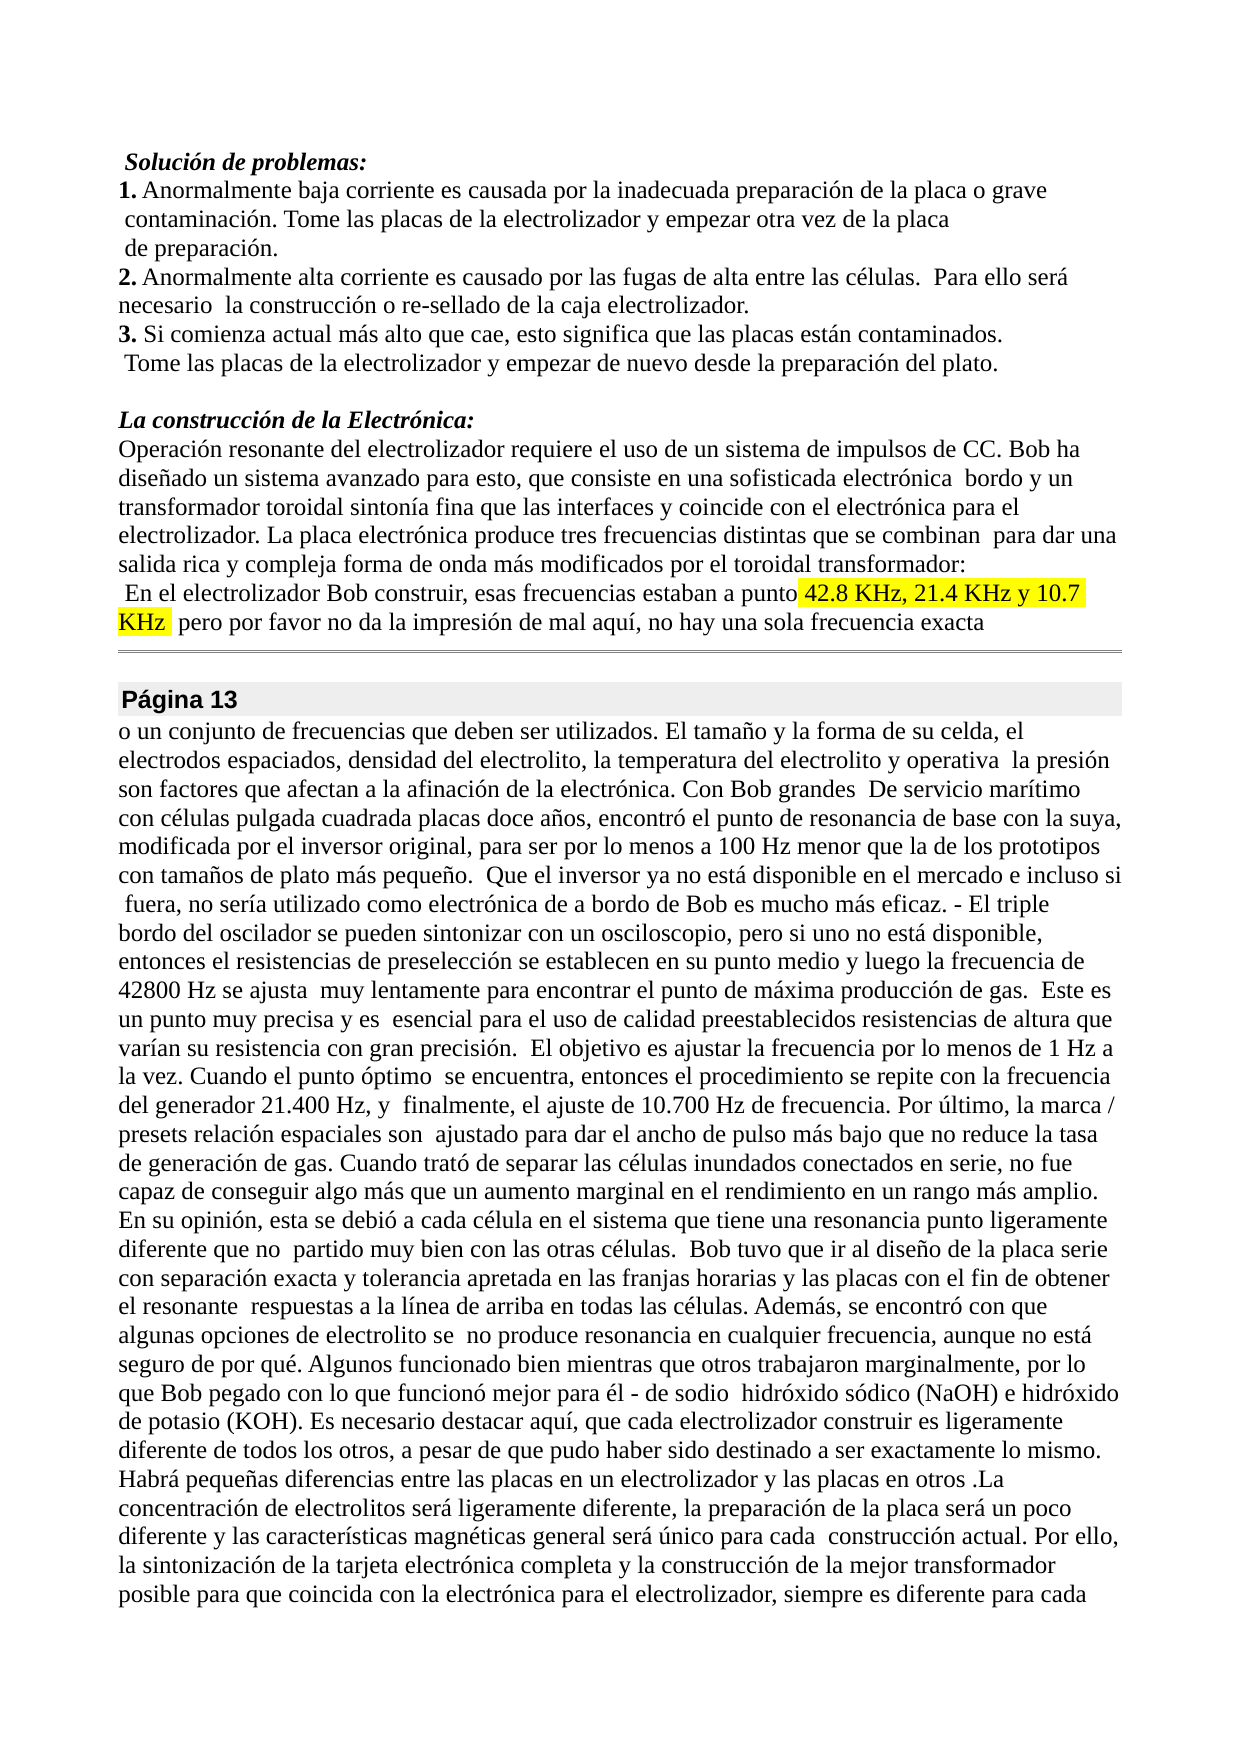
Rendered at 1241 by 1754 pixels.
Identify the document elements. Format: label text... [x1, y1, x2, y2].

text electrodos espaciados, densidad del electrolito, la temperatura del electrolito y operativa la presión son factores que afectan a la afinación de la electrónica. Con Bob grandes De servicio marítimo con células pulgada cuadrada placas doce años, encontró el punto de resonancia de base con la suya, modificada por el inversor original, para ser por lo menos a 100 Hz menor que la de los prototipos [118, 745, 1122, 860]
text La construcción de la Electrónica: [118, 406, 1122, 434]
text 2. Anormalmente alta corriente es causado por las fugas de alta entre las células. Para ello será necesario la construcción o re-sellado de la caja electrolizador. [118, 262, 1122, 319]
text En el electrolizador Bob construir, esas frecuencias estaban a punto 42.8 KHz, 21.4 KHz y 10.7 [118, 578, 1122, 607]
text KHz pero por favor no da la impresión de mal aquí, no hay una sola frecuencia exacta [118, 607, 1122, 636]
table_header Página 13 [118, 682, 1122, 716]
text fuera, no sería utilizado como electrónica de a bordo de Bob es mucho más eficaz. - El triple [118, 889, 1122, 918]
text con tamaños de plato más pequeño. Que el inversor ya no está disponible en el mercado e incluso si [118, 860, 1122, 889]
text bordo del oscilador se pueden sintonizar con un osciloscopio, pero si uno no está disponible, entonces el resistencias de preselección se establecen en su punto medio y luego la frecuencia de 42800 Hz se ajusta muy lentamente para encontrar el punto de máxima producción de gas. Este es un punto muy precisa y es esencial para el uso de calidad preestablecidos resistencias de altura que varían su resistencia con gran precisión. El objetivo es ajustar la frecuencia por lo menos de 1 Hz a la vez. Cuando el punto óptimo se encuentra, entonces el procedimiento se repite con la frecuencia del generador 21.400 Hz, y finalmente, el ajuste de 10.700 Hz de frecuencia. Por último, la marca / presets relación espaciales son ajustado para dar el ancho de pulso más bajo que no reduce la tasa de generación de gas. Cuando trató de separar las células inundados conectados en serie, no fue capaz de conseguir algo más que un aumento marginal en el rendimiento en un rango más amplio. En su opinión, esta se debió a cada célula en el sistema que tiene una resonancia punto ligeramente diferente que no partido muy bien con las otras células. Bob tuvo que ir al diseño de la placa serie con separación exacta y tolerancia apretada en las franjas horarias y las placas con el fin de obtener el resonante respuestas a la línea de arriba en todas las células. Además, se encontró con que algunas opciones de electrolito se no produce resonancia en cualquier frecuencia, aunque no está seguro de por qué. Algunos funcionado bien mientras que otros trabajaron marginalmente, por lo que Bob pegado con lo que funcionó mejor para él - de sodio hidróxido sódico (NaOH) e hidróxido de potasio (KOH). Es necesario destacar aquí, que cada electrolizador construir es ligeramente diferente de todos los otros, a pesar de que pudo haber sido destinado a ser exactamente lo mismo. Habrá pequeñas diferencias entre las placas en un electrolizador y las placas en otros .La concentración de electrolitos será ligeramente diferente, la preparación de la placa será un poco diferente y las características magnéticas general será único para cada construcción actual. Por ello, la sintonización de la tarjeta electrónica completa y la construcción de la mejor transformador posible para que coincida con la electrónica para el electrolizador, siempre es diferente para cada [118, 918, 1122, 1608]
text Tome las placas de la electrolizador y empezar de nuevo desde la preparación del plato. [118, 348, 1122, 377]
text 1. Anormalmente baja corriente es causada por la inadecuada preparación de la placa o grave [118, 176, 1122, 204]
text 3. Si comienza actual más alto que cae, esto significa que las placas están contaminados. [118, 319, 1122, 348]
text de preparación. [118, 233, 1122, 262]
text o un conjunto de frecuencias que deben ser utilizados. El tamaño y la forma de su celda, el [118, 716, 1122, 745]
text contaminación. Tome las placas de la electrolizador y empezar otra vez de la placa [118, 204, 1122, 233]
text Solución de problemas: [118, 147, 1122, 176]
text Operación resonante del electrolizador requiere el uso de un sistema de impulsos de CC. Bob ha diseñado un sistema avanzado para esto, que consiste en una sofisticada electrónica bordo y un transformador toroidal sintonía fina que las interfaces y coincide con el electrónica para el electrolizador. La placa electrónica produce tres frecuencias distintas que se combinan para dar una salida rica y compleja forma de onda más modificados por el toroidal transformador: [118, 434, 1122, 578]
